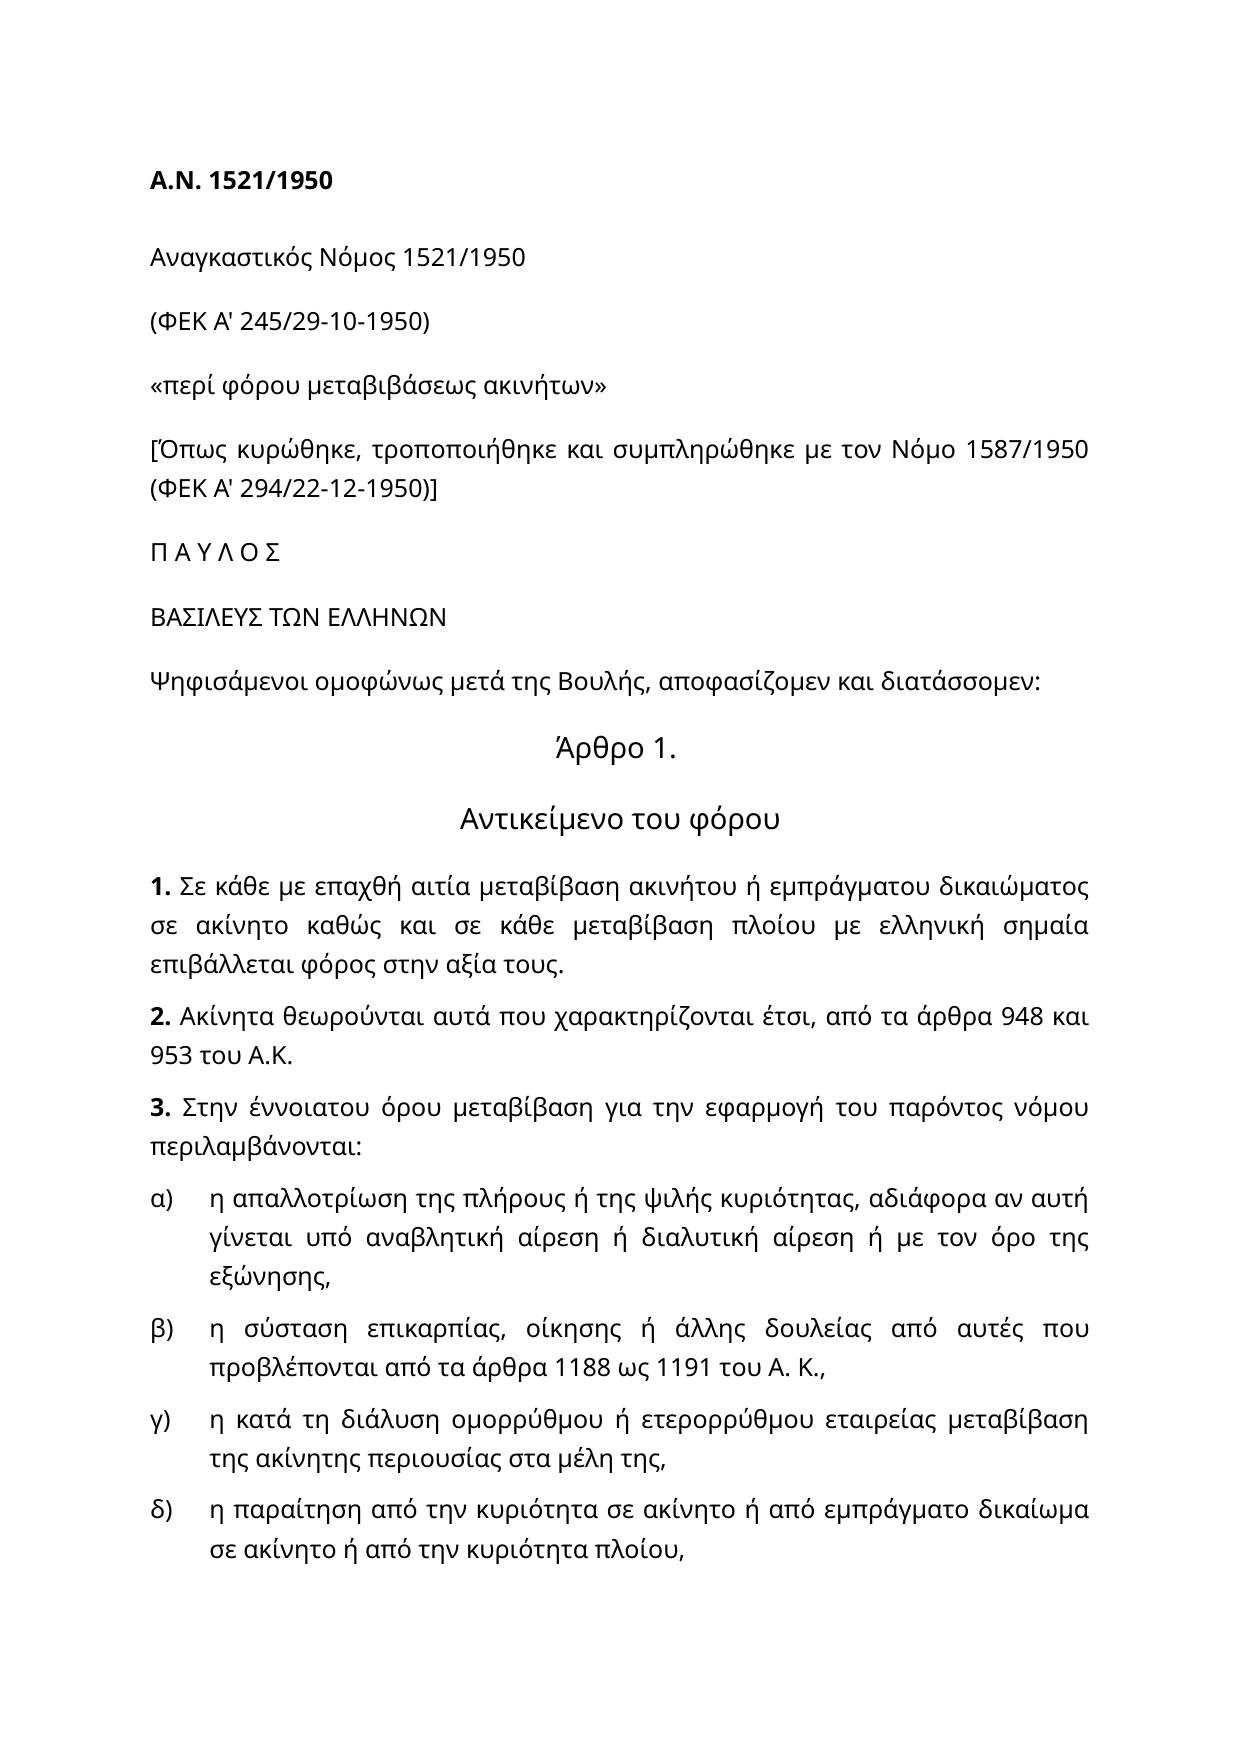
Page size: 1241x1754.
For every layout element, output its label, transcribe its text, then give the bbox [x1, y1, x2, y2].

subtitle Αντικείμενο του φόρου [150, 798, 1090, 838]
text (ΦΕΚ Α' 245/29-10-1950) [150, 303, 1090, 337]
list γ) η κατά τη διάλυση ομορρύθμου ή ετερορρύθμου εταιρείας μεταβίβαση της ακίνητης περιουσίας στα μέλη της, [150, 1401, 1090, 1474]
text «περί φόρου μεταβιβάσεως ακινήτων» [150, 367, 1090, 402]
subtitle Άρθρο 1. [150, 727, 1090, 767]
text 1. Σε κάθε με επαχθή αιτία μεταβίβαση ακινήτου ή εμπράγματου δικαιώματος σε ακίνητο καθώς και σε κάθε μεταβίβαση πλοίου με ελληνική σημαία επιβάλλεται φόρος στην αξία τους. [150, 869, 1090, 981]
text 2. Ακίνητα θεωρούνται αυτά που χαρακτηρίζονται έτσι, από τα άρθρα 948 και 953 του Α.Κ. [150, 999, 1090, 1072]
list β) η σύσταση επικαρπίας, οίκησης ή άλλης δουλείας από αυτές που προβλέπονται από τα άρθρα 1188 ως 1191 του Α. Κ., [150, 1310, 1090, 1384]
text 3. Στην έννοιατου όρου μεταβίβαση για την εφαρμογή του παρόντος νόμου περιλαμβάνονται: [150, 1089, 1090, 1163]
text Αναγκαστικός Νόμος 1521/1950 [150, 239, 1090, 273]
text ΒΑΣΙΛΕΥΣ ΤΩΝ ΕΛΛΗΝΩΝ [150, 599, 1090, 633]
list δ) η παραίτηση από την κυριότητα σε ακίνητο ή από εμπράγματο δικαίωμα σε ακίνητο ή από την κυριότητα πλοίου, [150, 1492, 1090, 1565]
text [Όπως κυρώθηκε, τροποποιήθηκε και συμπληρώθηκε με τον Νόμο 1587/1950 (ΦΕΚ Α' 294/22-12-1950)] [150, 432, 1090, 505]
text Π Α Υ Λ Ο Σ [150, 535, 1090, 569]
title Α.Ν. 1521/1950 [150, 162, 1090, 197]
text Ψηφισάμενοι ομοφώνως μετά της Βουλής, αποφασίζομεν και διατάσσομεν: [150, 663, 1090, 697]
list α) η απαλλοτρίωση της πλήρους ή της ψιλής κυριότητας, αδιάφορα αν αυτή γίνεται υπό αναβλητική αίρεση ή διαλυτική αίρεση ή με τον όρο της εξώνησης, [150, 1180, 1090, 1293]
